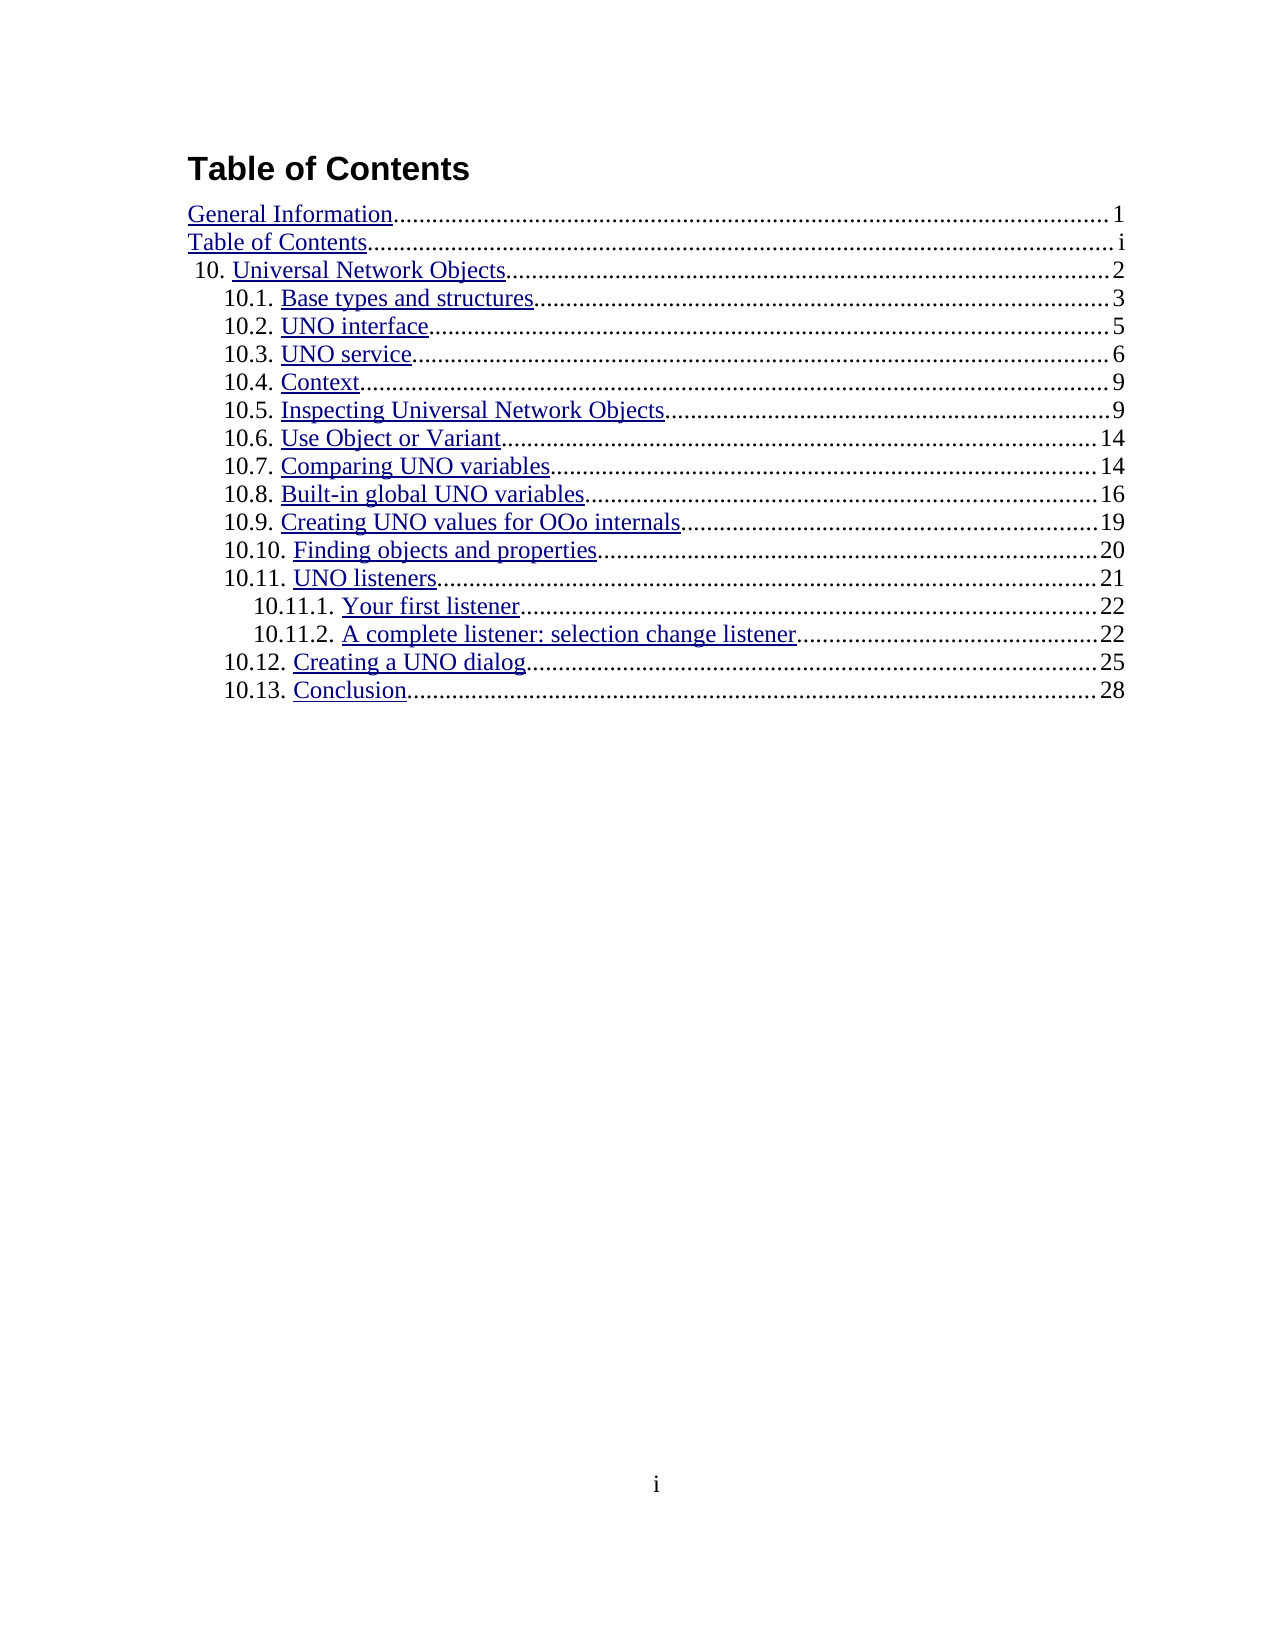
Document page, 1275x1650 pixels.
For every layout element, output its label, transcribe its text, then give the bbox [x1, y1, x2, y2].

text 10.9. Creating UNO values for OOo internals 19 [217, 508, 1125, 536]
text 10.3. UNO service 6 [217, 340, 1125, 368]
text 10.11.1. Your first listener 22 [246, 592, 1125, 620]
text 10.4. Context 9 [217, 368, 1125, 396]
text 10.5. Inspecting Universal Network Objects 9 [217, 396, 1125, 424]
text 10.11. UNO listeners 21 [217, 564, 1125, 592]
text 10. Universal Network Objects 2 [187, 256, 1125, 284]
text 10.8. Built-in global UNO variables 16 [217, 480, 1125, 508]
text 10.12. Creating a UNO dialog 25 [217, 648, 1125, 676]
subtitle Table of Contents [187, 150, 1125, 187]
text 10.7. Comparing UNO variables 14 [217, 452, 1125, 480]
text 10.2. UNO interface 5 [217, 312, 1125, 340]
text 10.13. Conclusion 28 [217, 676, 1125, 704]
text 10.1. Base types and structures 3 [217, 284, 1125, 312]
text Table of Contents i [187, 228, 1125, 256]
text 10.6. Use Object or Variant 14 [217, 424, 1125, 452]
text 10.10. Finding objects and properties 20 [217, 536, 1125, 564]
text 10.11.2. A complete listener: selection change listener 22 [246, 620, 1125, 648]
text General Information 1 [187, 200, 1125, 228]
